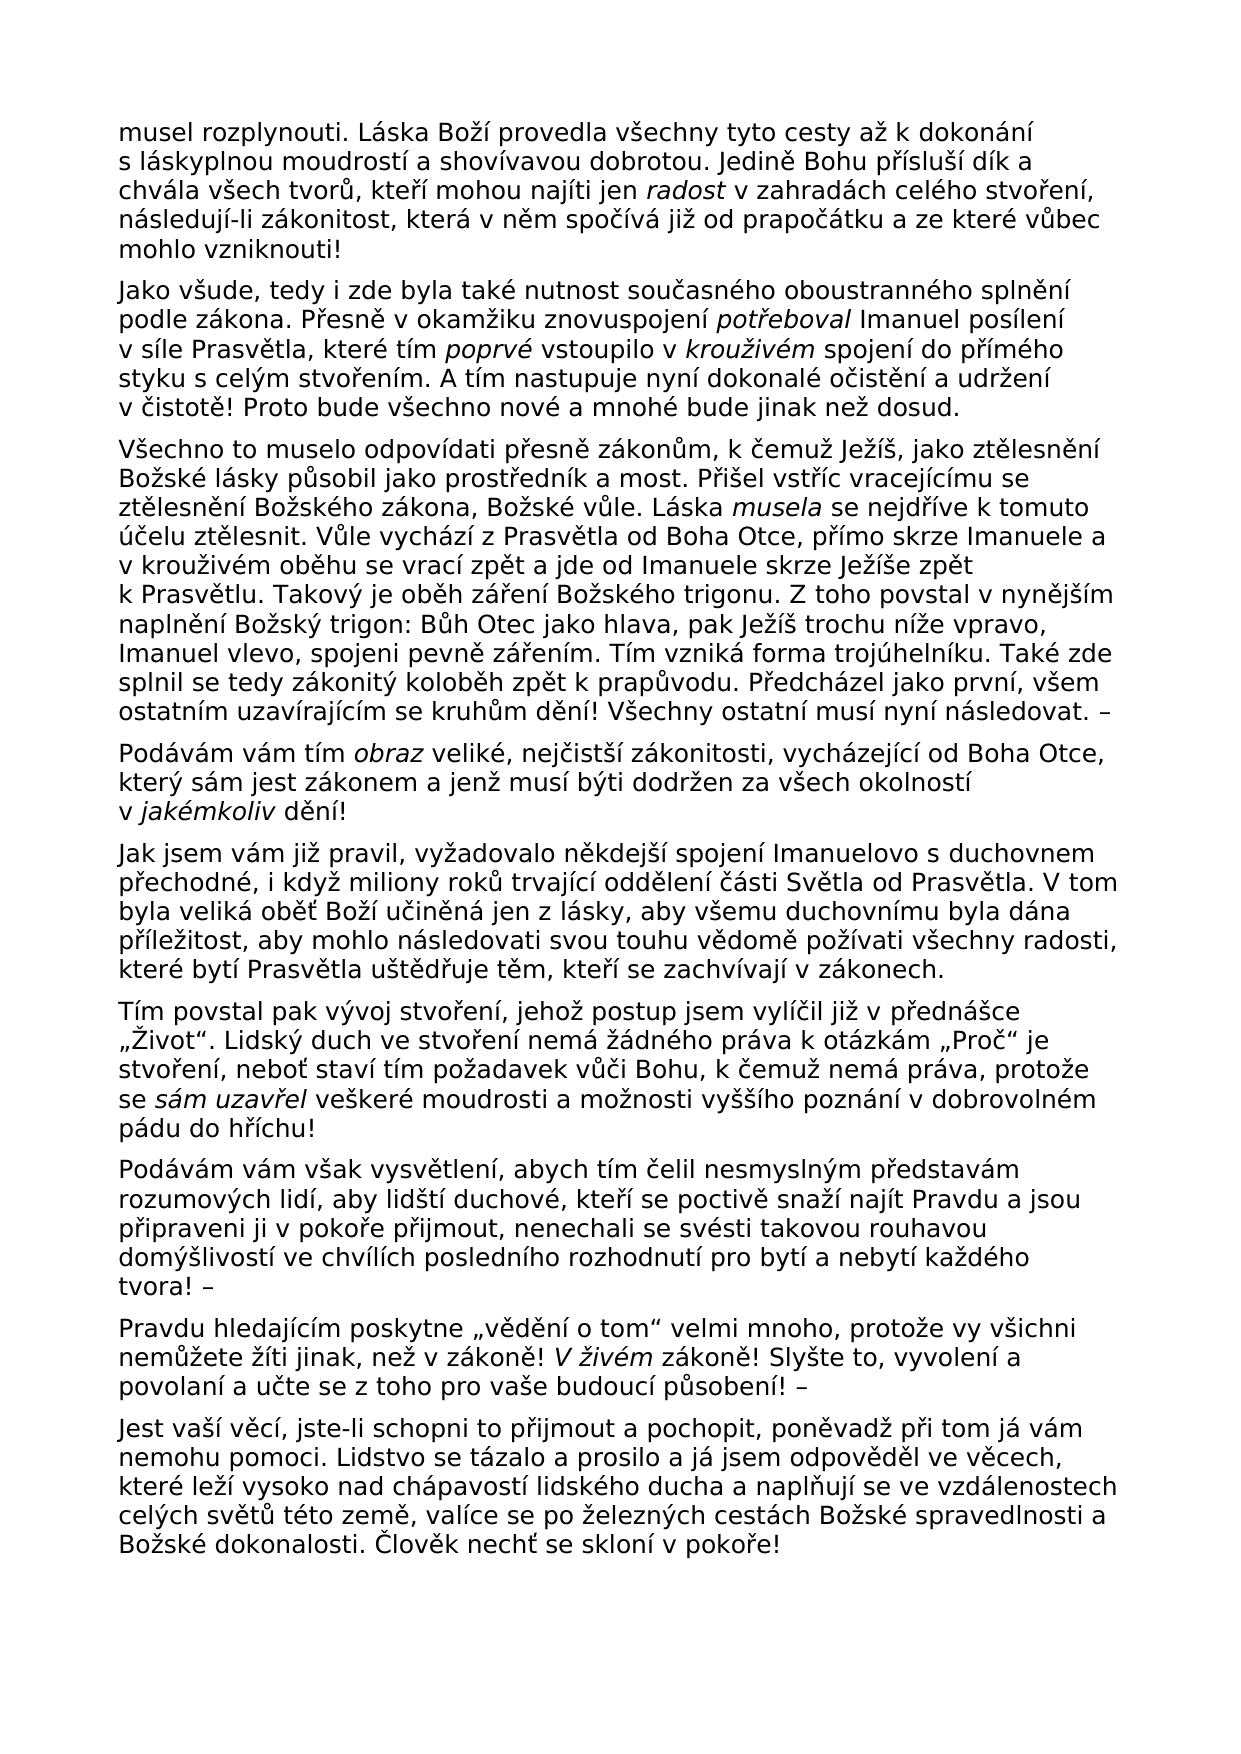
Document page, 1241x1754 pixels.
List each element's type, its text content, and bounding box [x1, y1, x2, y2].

text Podávám vám však vysvětlení, abych tím čelil nesmyslným představám rozumových lidí, aby lidští duchové, kteří se poctivě snaží najít Pravdu a jsou připraveni ji v pokoře přijmout, nenechali se svésti takovou rouhavou domýšlivostí ve chvílích posledního rozhodnutí pro bytí a nebytí každého tvora! – [118, 1156, 1122, 1301]
text Tím povstal pak vývoj stvoření, jehož postup jsem vylíčil již v přednášce „Život“. Lidský duch ve stvoření nemá žádného práva k otázkám „Proč“ je stvoření, neboť staví tím požadavek vůči Bohu, k čemuž nemá práva, protože se sám uzavřel veškeré moudrosti a možnosti vyššího poznání v dobrovolném pádu do hříchu! [118, 997, 1122, 1143]
text Pravdu hledajícím poskytne „vědění o tom“ velmi mnoho, protože vy všichni nemůžete žíti jinak, než v zákoně! V živém zákoně! Slyšte to, vyvolení a povolaní a učte se z toho pro vaše budoucí působení! – [118, 1314, 1122, 1401]
text Jako všude, tedy i zde byla také nutnost současného oboustranného splnění podle zákona. Přesně v okamžiku znovuspojení potřeboval Imanuel posílení v síle Prasvětla, které tím poprvé vstoupilo v krouživém spojení do přímého styku s celým stvořením. A tím nastupuje nyní dokonalé očistění a udržení v čistotě! Proto bude všechno nové a mnohé bude jinak než dosud. [118, 276, 1122, 422]
text Podávám vám tím obraz veliké, nejčistší zákonitosti, vycházející od Boha Otce, který sám jest zákonem a jenž musí býti dodržen za všech okolností v jakémkoliv dění! [118, 739, 1122, 826]
text Všechno to muselo odpovídati přesně zákonům, k čemuž Ježíš, jako ztělesnění Božské lásky působil jako prostředník a most. Přišel vstříc vracejícímu se ztělesnění Božského zákona, Božské vůle. Láska musela se nejdříve k tomuto účelu ztělesnit. Vůle vychází z Prasvětla od Boha Otce, přímo skrze Imanuele a v krouživém oběhu se vrací zpět a jde od Imanuele skrze Ježíše zpět k Prasvětlu. Takový je oběh záření Božského trigonu. Z toho povstal v nynějším naplnění Božský trigon: Bůh Otec jako hlava, pak Ježíš trochu níže vpravo, Imanuel vlevo, spojeni pevně zářením. Tím vzniká forma trojúhelníku. Také zde splnil se tedy zákonitý koloběh zpět k prapůvodu. Předcházel jako první, všem ostatním uzavírajícím se kruhům dění! Všechny ostatní musí nyní následovat. – [118, 435, 1122, 726]
text Jak jsem vám již pravil, vyžadovalo někdejší spojení Imanuelovo s duchovnem přechodné, i když miliony roků trvající oddělení části Světla od Prasvětla. V tom byla veliká oběť Boží učiněná jen z lásky, aby všemu duchovnímu byla dána příležitost, aby mohlo následovati svou touhu vědomě požívati všechny radosti, které bytí Prasvětla uštědřuje těm, kteří se zachvívají v zákonech. [118, 839, 1122, 985]
text Jest vaší věcí, jste-li schopni to přijmout a pochopit, poněvadž při tom já vám nemohu pomoci. Lidstvo se tázalo a prosilo a já jsem odpověděl ve věcech, které leží vysoko nad chápavostí lidského ducha a naplňují se ve vzdálenostech celých světů této země, valíce se po železných cestách Božské spravedlnosti a Božské dokonalosti. Člověk nechť se skloní v pokoře! [118, 1414, 1122, 1560]
text musel rozplynouti. Láska Boží provedla všechny tyto cesty až k dokonání s láskyplnou moudrostí a shovívavou dobrotou. Jedině Bohu přísluší dík a chvála všech tvorů, kteří mohou najíti jen radost v zahradách celého stvoření, následují-li zákonitost, která v něm spočívá již od prapočátku a ze které vůbec mohlo vzniknouti! [118, 118, 1122, 264]
